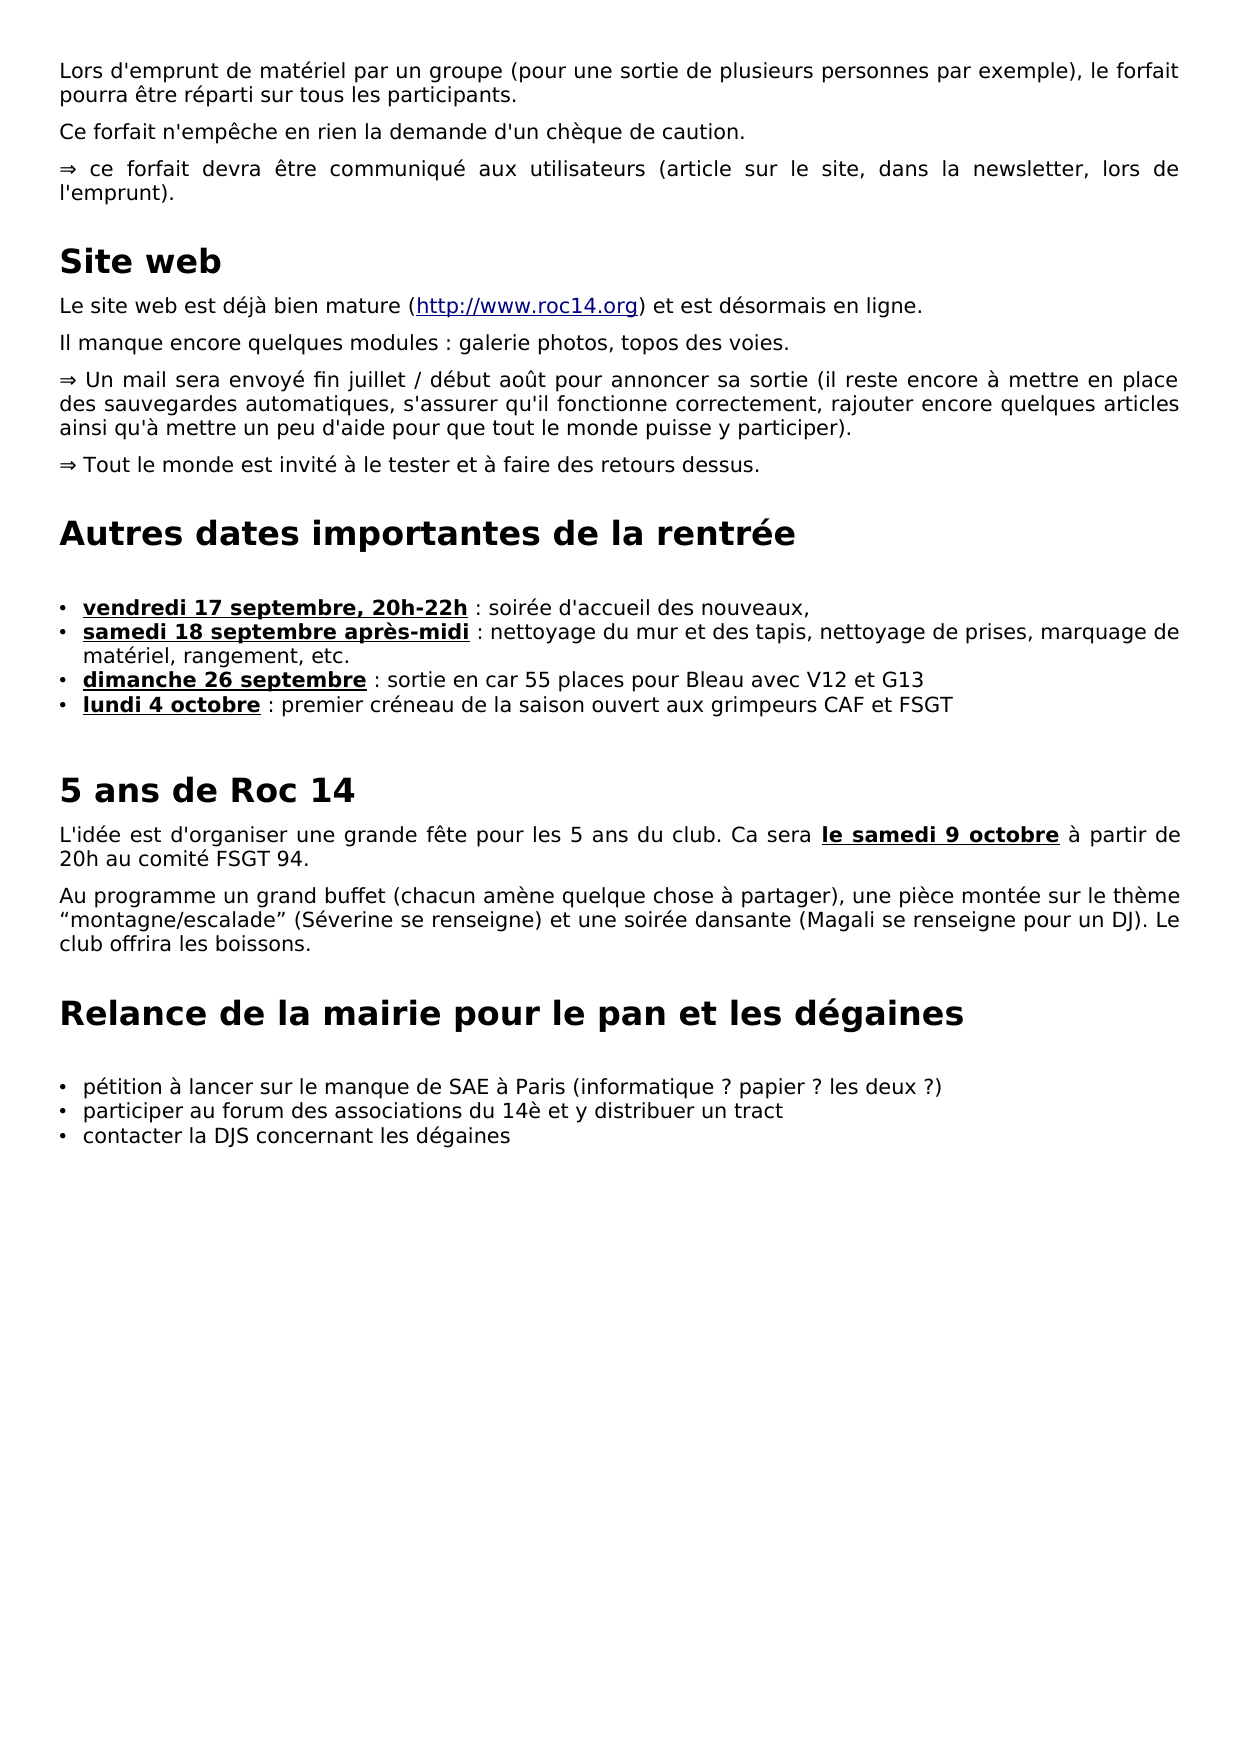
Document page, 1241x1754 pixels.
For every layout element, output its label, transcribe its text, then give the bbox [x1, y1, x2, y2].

list participer au forum des associations du 14è et y distribuer un tract [59, 1099, 1181, 1124]
text Lors d'emprunt de matériel par un groupe (pour une sortie de plusieurs personnes par exemple), le forfait pourra être réparti sur tous les participants. [59, 59, 1181, 108]
subtitle Autres dates importantes de la rentrée [59, 515, 1181, 554]
subtitle 5 ans de Roc 14 [59, 772, 1181, 810]
text Le site web est déjà bien mature (http://www.roc14.org) et est désormais en ligne. [59, 294, 1181, 318]
text Il manque encore quelques modules : galerie photos, topos des voies. [59, 331, 1181, 355]
text ⇒ Tout le monde est invité à le tester et à faire des retours dessus. [59, 453, 1181, 477]
list contacter la DJS concernant les dégaines [59, 1124, 1181, 1148]
list vendredi 17 septembre, 20h-22h : soirée d'accueil des nouveaux, [59, 596, 1181, 620]
subtitle Relance de la mairie pour le pan et les dégaines [59, 994, 1181, 1033]
text Ce forfait n'empêche en rien la demande d'un chèque de caution. [59, 120, 1181, 144]
text ⇒ ce forfait devra être communiqué aux utilisateurs (article sur le site, dans la newsletter, lors de l'emprunt). [59, 157, 1181, 205]
list dimanche 26 septembre : sortie en car 55 places pour Bleau avec V12 et G13 [59, 668, 1181, 693]
list lundi 4 octobre : premier créneau de la saison ouvert aux grimpeurs CAF et FSGT [59, 693, 1181, 717]
list samedi 18 septembre après-midi : nettoyage du mur et des tapis, nettoyage de prises, marquage de matériel, rangement, etc. [59, 620, 1181, 668]
subtitle Site web [59, 243, 1181, 282]
text Au programme un grand buffet (chacun amène quelque chose à partager), une pièce montée sur le thème “montagne/escalade” (Séverine se renseigne) et une soirée dansante (Magali se renseigne pour un DJ). Le club offrira les boissons. [59, 884, 1181, 957]
text ⇒ Un mail sera envoyé fin juillet / début août pour annoncer sa sortie (il reste encore à mettre en place des sauvegardes automatiques, s'assurer qu'il fonctionne correctement, rajouter encore quelques articles ainsi qu'à mettre un peu d'aide pour que tout le monde puisse y participer). [59, 368, 1181, 441]
text L'idée est d'organiser une grande fête pour les 5 ans du club. Ca sera le samedi 9 octobre à partir de 20h au comité FSGT 94. [59, 823, 1181, 871]
list pétition à lancer sur le manque de SAE à Paris (informatique ? papier ? les deux ?) [59, 1075, 1181, 1099]
